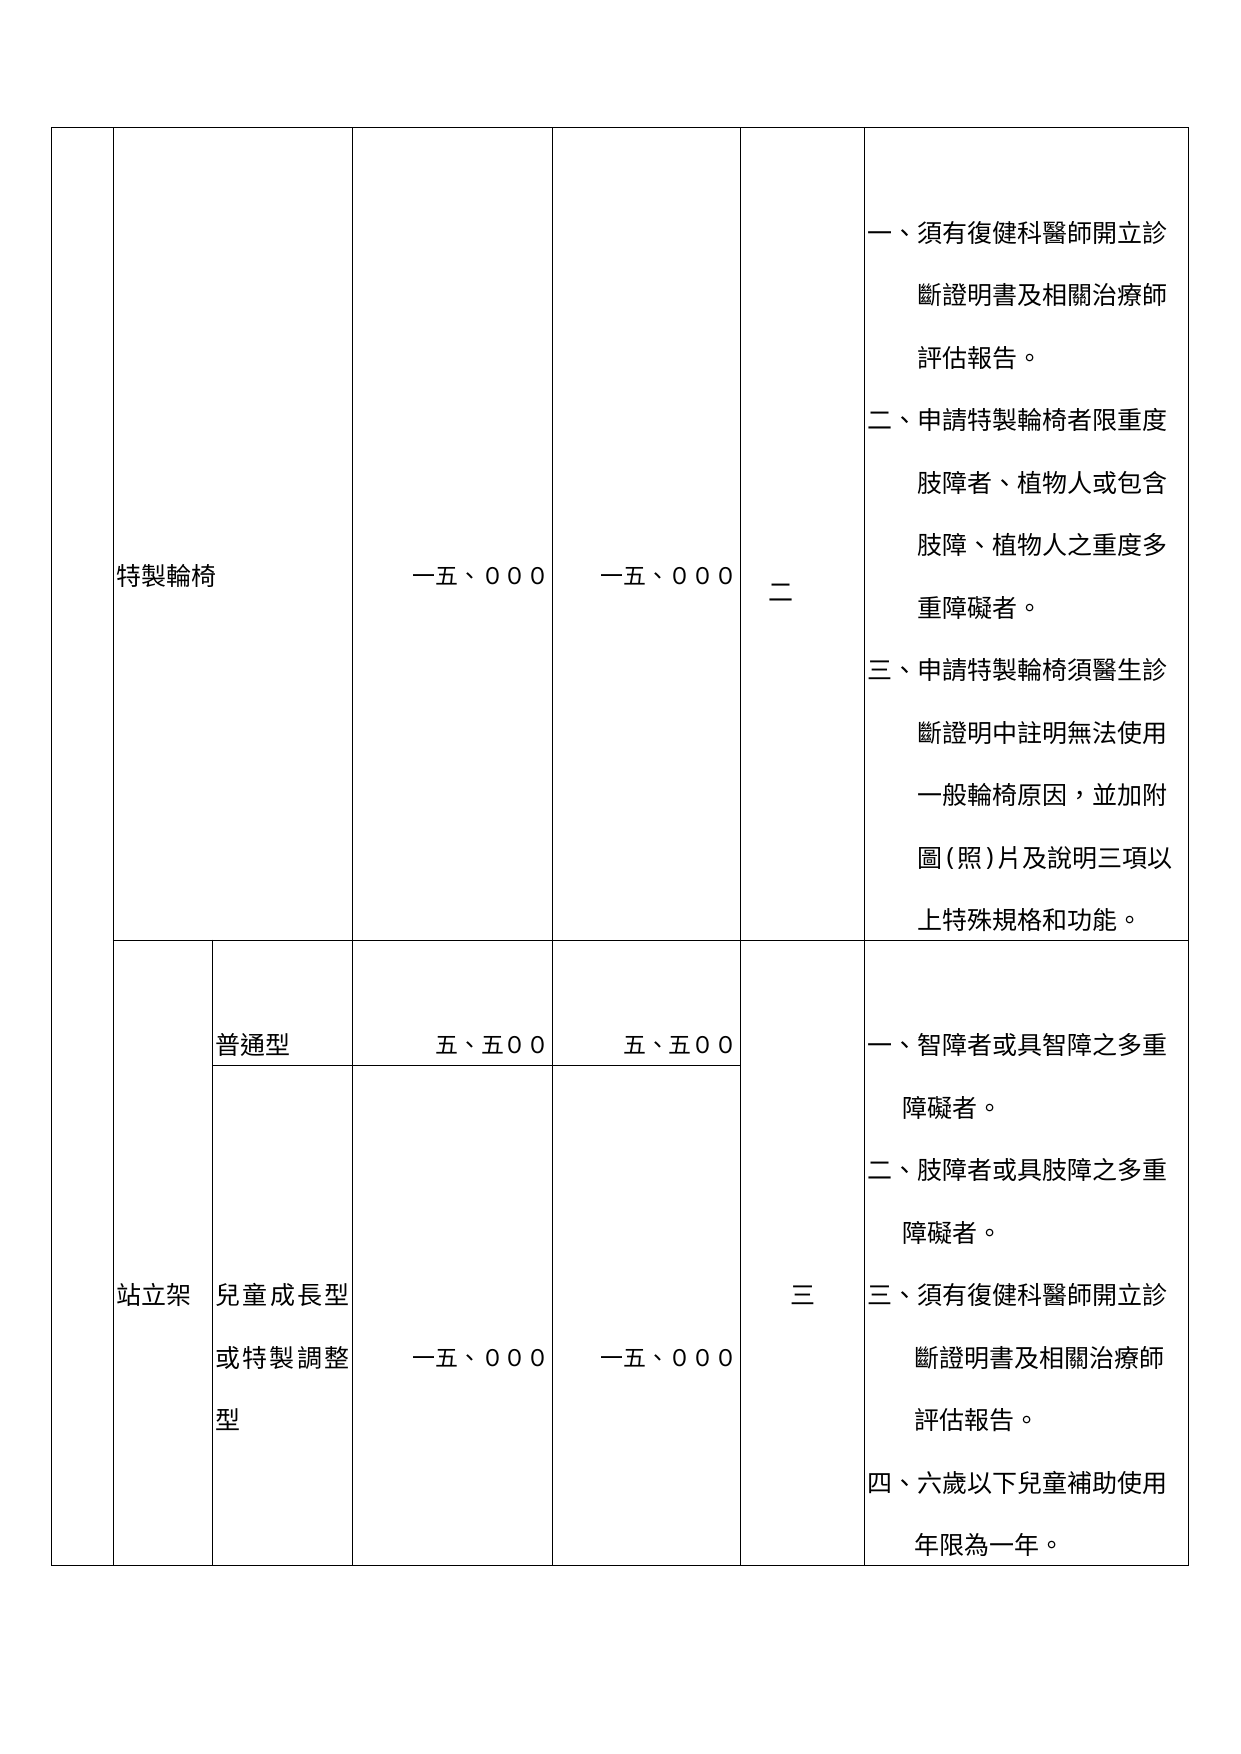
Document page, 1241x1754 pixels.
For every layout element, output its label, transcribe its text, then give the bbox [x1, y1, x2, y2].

table_cell 兒童成長型或特製調整型 [213, 1066, 352, 1564]
table_cell 五、五００ [353, 941, 552, 1064]
table_cell 一五、０００ [353, 1066, 552, 1564]
table_cell 三 [741, 941, 864, 1564]
table_cell 二 [741, 128, 864, 939]
table_cell 一、智障者或具智障之多重障礙者。 二、肢障者或具肢障之多重障礙者。 三、須有復健科醫師開立診斷證明書及相關治療師評估報告。 四、六歲以下兒童補助使用年限為一年。 [865, 941, 1188, 1564]
table_cell 五、五００ [553, 941, 740, 1064]
table_cell 普通型 [213, 941, 352, 1064]
table_cell 一五、０００ [353, 128, 552, 939]
table_cell 一五、０００ [553, 128, 740, 939]
table_cell 站立架 [114, 941, 212, 1564]
table_cell [52, 128, 113, 1564]
table_cell 一、須有復健科醫師開立診斷證明書及相關治療師評估報告。 二、申請特製輪椅者限重度肢障者、植物人或包含肢障、植物人之重度多重障礙者。 三、申請特製輪椅須醫生診斷證明中註明無法使用一般輪椅原因，並加附圖(照)片及說明三項以上特殊規格和功能。 [865, 128, 1188, 939]
table_cell 特製輪椅 [114, 128, 352, 939]
table_cell 一五、０００ [553, 1066, 740, 1564]
